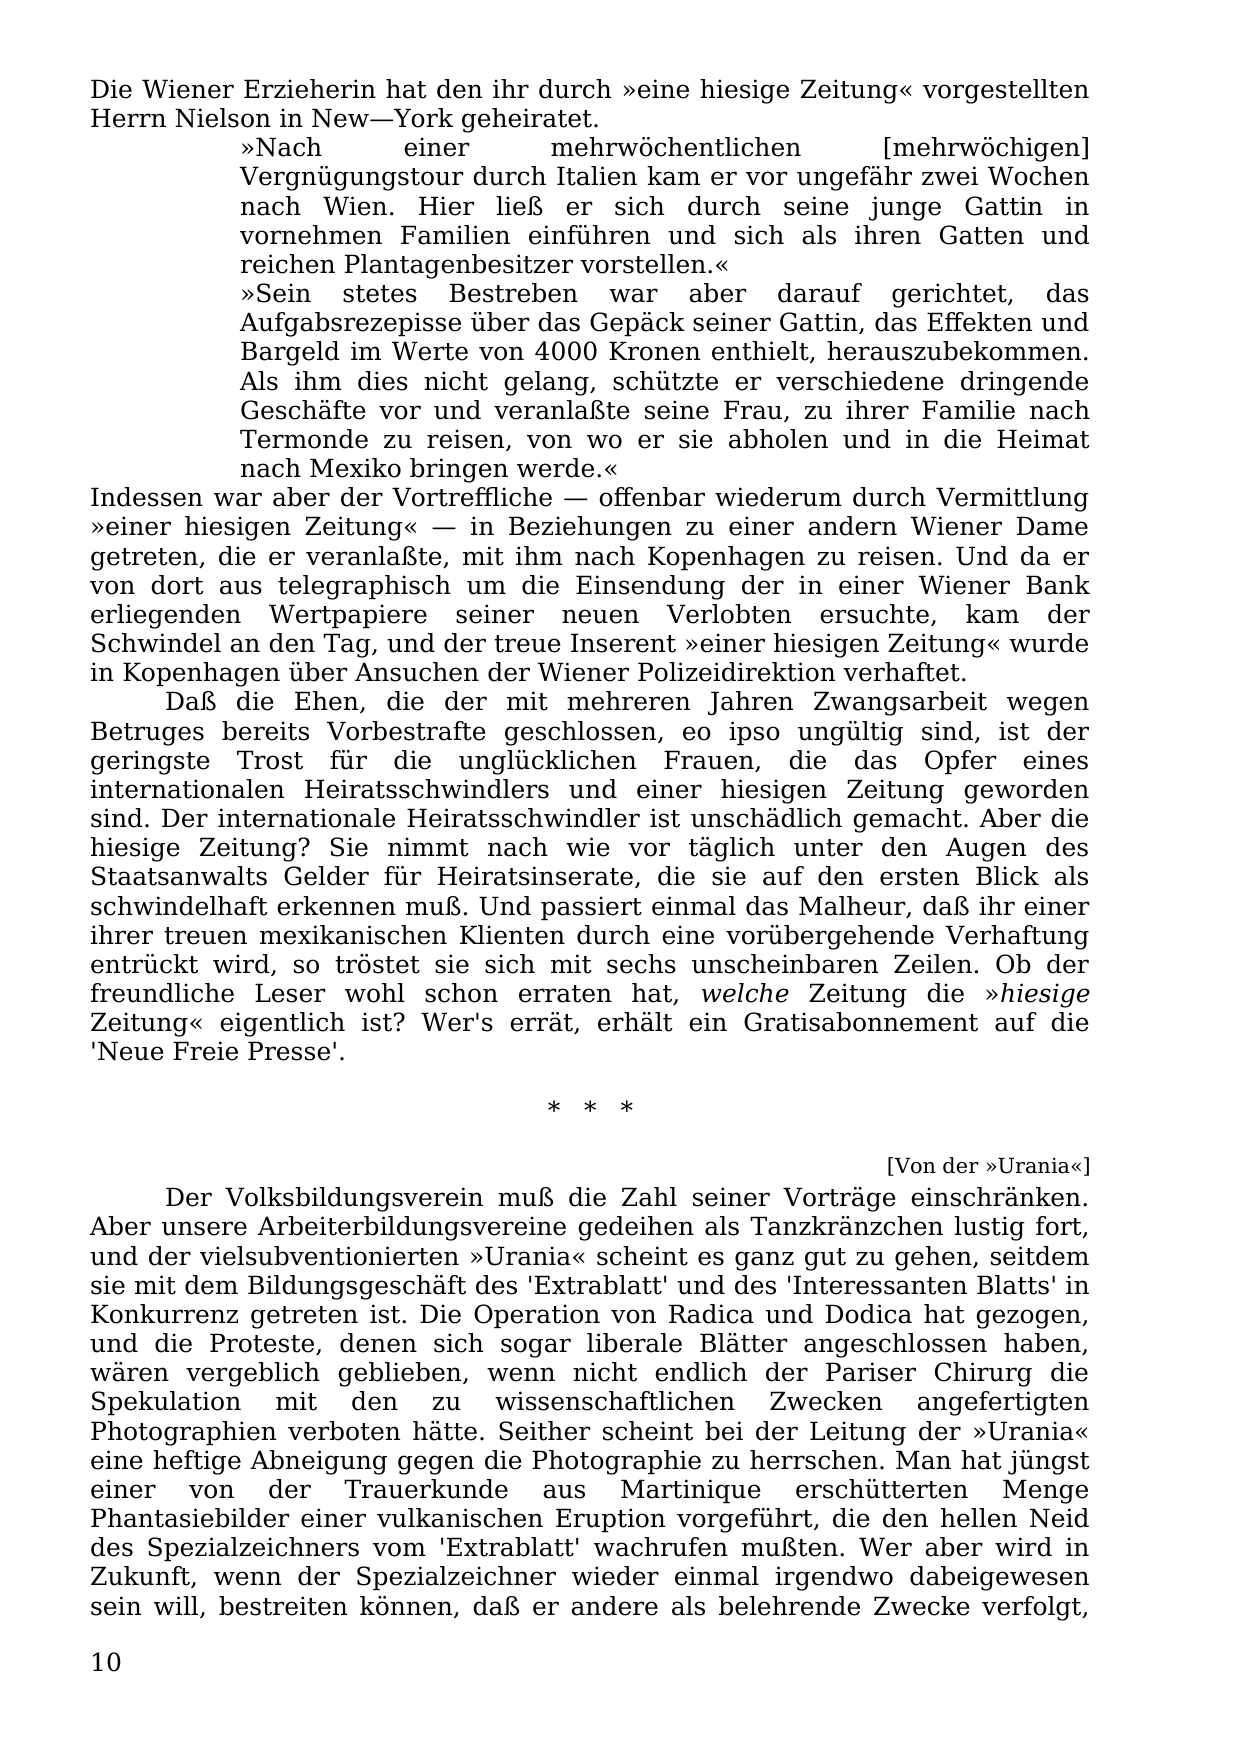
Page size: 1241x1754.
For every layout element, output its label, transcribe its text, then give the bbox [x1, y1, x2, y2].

text »Nach einer mehrwöchentlichen [mehrwöchigen] Vergnügungstour durch Italien kam er vor ungefähr zwei Wochen nach Wien. Hier ließ er sich durch seine junge Gattin in vornehmen Familien einführen und sich als ihren Gatten und reichen Plantagenbesitzer vorstellen.« [240, 133, 1091, 279]
text Der Volksbildungsverein muß die Zahl seiner Vorträge einschränken. Aber unsere Arbeiterbildungsvereine gedeihen als Tanzkränzchen lustig fort, und der vielsubventionierten »Urania« scheint es ganz gut zu gehen, seitdem sie mit dem Bildungsgeschäft des 'Extrablatt' und des 'Interessanten Blatts' in Konkurrenz getreten ist. Die Operation von Radica und Dodica hat gezogen, und die Proteste, denen sich sogar liberale Blätter angeschlossen haben, wären vergeblich geblieben, wenn nicht endlich der Pariser Chirurg die Spekulation mit den zu wissenschaftlichen Zwecken angefertigten Photographien verboten hätte. Seither scheint bei der Leitung der »Urania« eine heftige Abneigung gegen die Photographie zu herrschen. Man hat jüngst einer von der Trauerkunde aus Martinique erschütterten Menge Phantasiebilder einer vulkanischen Eruption vorgeführt, die den hellen Neid des Spezialzeichners vom 'Extrablatt' wachrufen mußten. Wer aber wird in Zukunft, wenn der Spezialzeichner wieder einmal irgendwo dabeigewesen sein will, bestreiten können, daß er andere als belehrende Zwecke verfolgt, [90, 1178, 1091, 1621]
text Die Wiener Erzieherin hat den ihr durch »eine hiesige Zeitung« vorgestellten Herrn Nielson in New—York geheiratet. [90, 75, 1091, 133]
text Indessen war aber der Vortreffliche — offenbar wiederum durch Vermittlung »einer hiesigen Zeitung« — in Beziehungen zu einer andern Wiener Dame getreten, die er veranlaßte, mit ihm nach Kopenhagen zu reisen. Und da er von dort aus telegraphisch um die Einsendung der in einer Wiener Bank erliegenden Wertpapiere seiner neuen Verlobten ersuchte, kam der Schwindel an den Tag, und der treue Inserent »einer hiesigen Zeitung« wurde in Kopenhagen über Ansuchen der Wiener Polizeidirektion verhaftet. [90, 483, 1091, 687]
text Daß die Ehen, die der mit mehreren Jahren Zwangsarbeit wegen Betruges bereits Vorbestrafte geschlossen, eo ipso ungültig sind, ist der geringste Trost für die unglücklichen Frauen, die das Opfer eines internationalen Heiratsschwindlers und einer hiesigen Zeitung geworden sind. Der internationale Heiratsschwindler ist unschädlich gemacht. Aber die hiesige Zeitung? Sie nimmt nach wie vor täglich unter den Augen des Staatsanwalts Gelder für Heiratsinserate, die sie auf den ersten Blick als schwindelhaft erkennen muß. Und passiert einmal das Malheur, daß ihr einer ihrer treuen mexikanischen Klienten durch eine vorübergehende Verhaftung entrückt wird, so tröstet sie sich mit sechs unscheinbaren Zeilen. Ob der freundliche Leser wohl schon erraten hat, welche Zeitung die »hiesige Zeitung« eigentlich ist? Wer's errät, erhält ein Gratisabonnement auf die 'Neue Freie Presse'. [90, 687, 1091, 1067]
text * * * [90, 1096, 1091, 1125]
text [Von der »Urania«] [90, 1154, 1091, 1178]
text »Sein stetes Bestreben war aber darauf gerichtet, das Aufgabsrezepisse über das Gepäck seiner Gattin, das Effekten und Bargeld im Werte von 4000 Kronen enthielt, herauszubekommen. Als ihm dies nicht gelang, schützte er verschiedene dringende Geschäfte vor und veranlaßte seine Frau, zu ihrer Familie nach Termonde zu reisen, von wo er sie abholen und in die Heimat nach Mexiko bringen werde.« [240, 279, 1091, 483]
